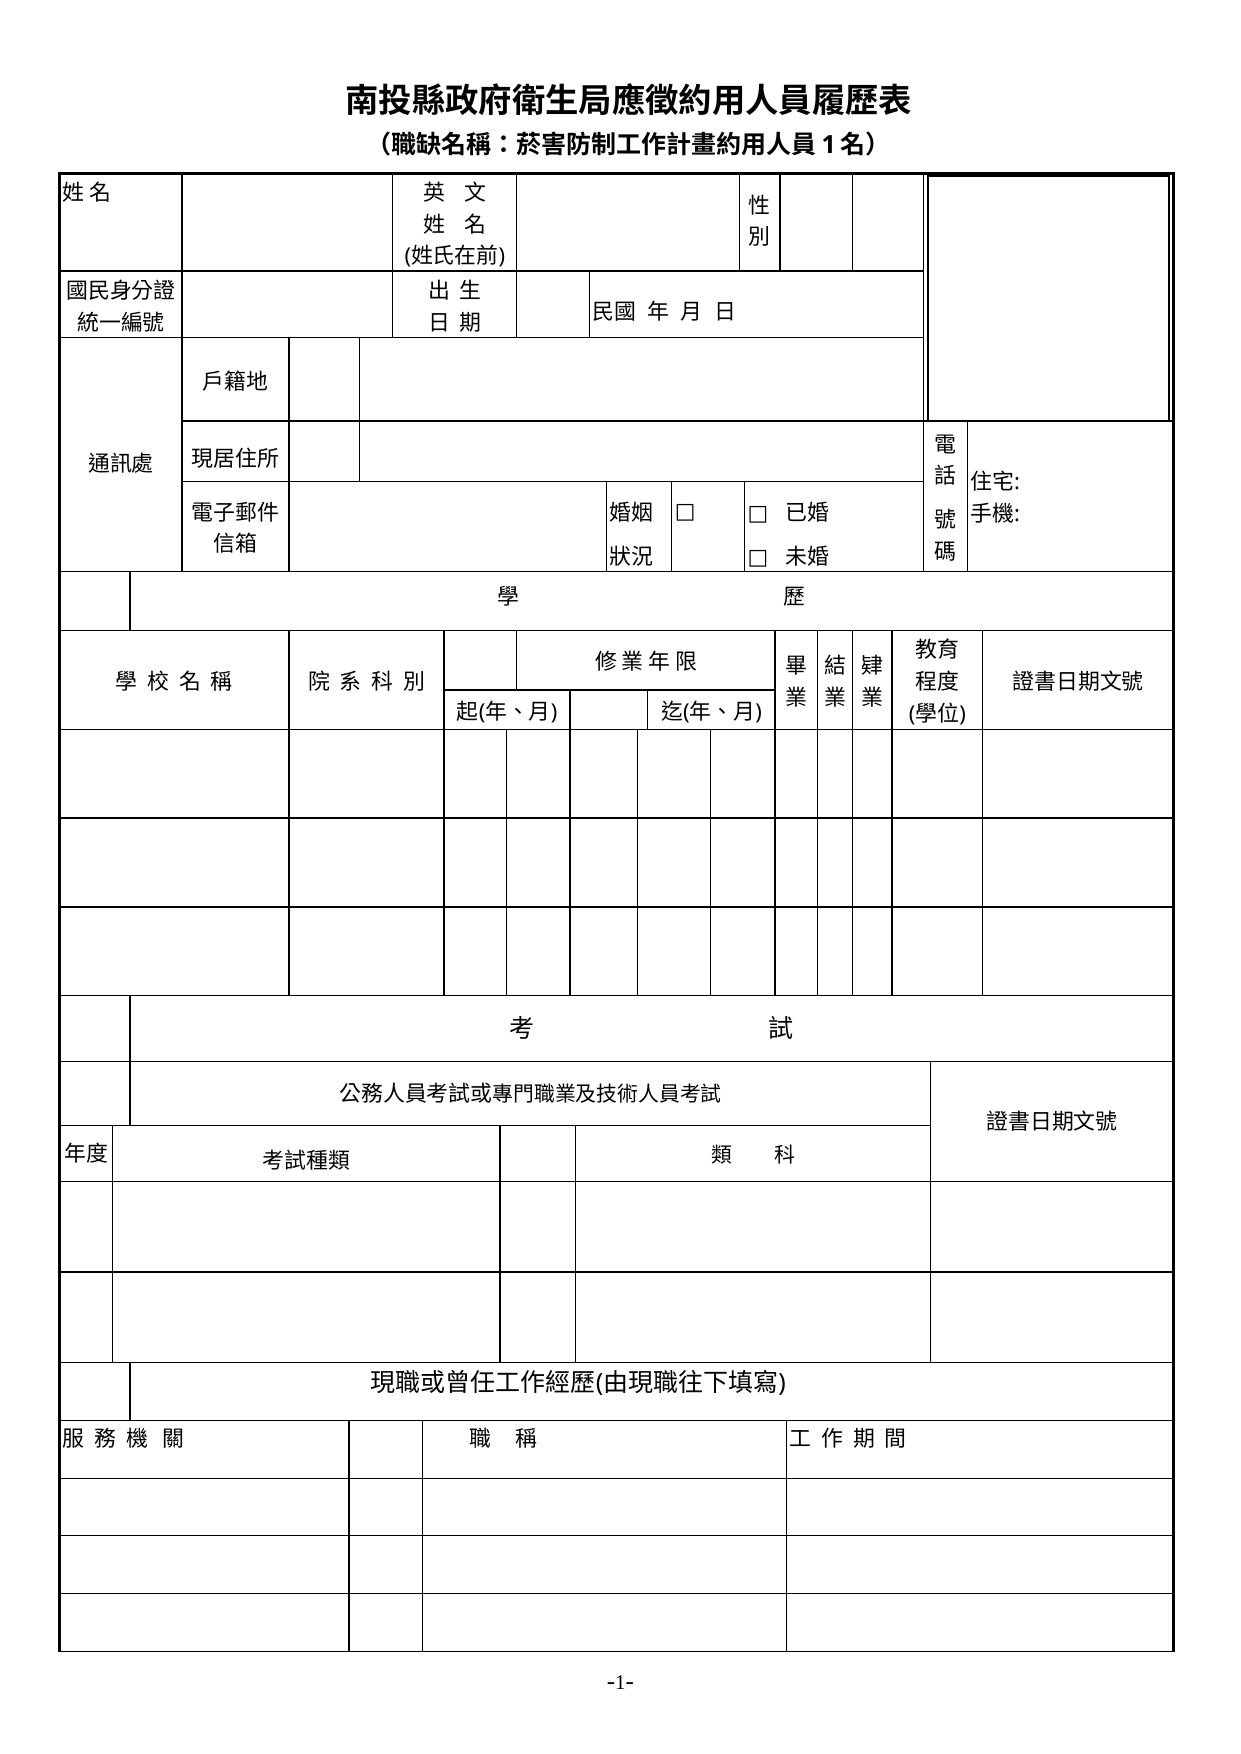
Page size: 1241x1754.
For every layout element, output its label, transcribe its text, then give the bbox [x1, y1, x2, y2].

table_cell 年度 [61, 1126, 112, 1181]
table_cell [1175, 817, 1181, 906]
table_cell [983, 819, 1172, 906]
table_cell [360, 422, 923, 481]
table_cell 服 務 機 關 [61, 1421, 348, 1477]
table_cell [818, 730, 852, 817]
table_cell [787, 1594, 1172, 1651]
table_cell [893, 908, 982, 994]
table_cell [1175, 729, 1181, 817]
table_cell 電子郵件 信箱 [183, 482, 288, 571]
table_cell [1175, 420, 1181, 481]
table_header [517, 175, 739, 270]
table_cell [445, 819, 506, 906]
table_cell 公務人員考試或專門職業及技術人員考試 [131, 1062, 930, 1125]
table_cell [576, 1182, 930, 1271]
table_cell [290, 338, 359, 420]
table_cell [672, 482, 744, 571]
table_cell 學 校 名 稱 [61, 631, 288, 729]
table_cell [445, 631, 516, 689]
table_header 性別 [740, 175, 779, 270]
table_cell [445, 908, 506, 994]
table_cell [360, 338, 923, 420]
table_header [952, 177, 1147, 420]
table_cell [423, 1479, 786, 1535]
table_cell [61, 1479, 348, 1535]
table_cell [711, 730, 774, 817]
table_cell [853, 819, 891, 906]
table_cell [61, 1363, 129, 1420]
table_cell [571, 691, 647, 729]
table_cell [350, 1536, 422, 1593]
table_cell [501, 1273, 575, 1362]
table_header [853, 175, 923, 270]
table_cell [776, 819, 817, 906]
table_header [781, 175, 852, 270]
table_cell 出 生 日 期 [393, 272, 516, 337]
table_cell [638, 819, 710, 906]
table_cell 教育 程度 (學位) [893, 631, 982, 729]
table_cell [1175, 1181, 1181, 1271]
table_cell [1175, 1535, 1181, 1593]
table_cell 證書日期文號 [931, 1062, 1172, 1181]
table_cell [1175, 337, 1181, 420]
table_cell [113, 1182, 499, 1271]
table_cell [571, 730, 637, 817]
table_cell 電話 號碼 [924, 422, 967, 571]
table_cell [893, 730, 982, 817]
table_cell [853, 908, 891, 994]
table_header [929, 177, 952, 420]
table_cell 工 作 期 間 [787, 1421, 1172, 1477]
table_cell 現職或曾任工作經歷(由現職往下填寫) [131, 1363, 1172, 1420]
table_cell [290, 819, 443, 906]
table_cell 已婚 未婚 [745, 482, 923, 571]
table_cell [1175, 270, 1181, 337]
table_cell 現居住所 [183, 422, 288, 481]
table_cell [638, 730, 710, 817]
table_cell [501, 1126, 575, 1181]
table_cell [711, 819, 774, 906]
table_cell 證書日期文號 [983, 631, 1172, 729]
table_cell [931, 1182, 1172, 1271]
text 南投縣政府衛生局應徵約用人員履歷表 [76, 89, 1181, 118]
table_cell [290, 482, 606, 571]
table_cell [1175, 630, 1181, 689]
table_cell [423, 1536, 786, 1593]
table_cell [61, 996, 129, 1061]
table_cell [776, 730, 817, 817]
table_cell [1175, 689, 1181, 729]
table_cell [350, 1479, 422, 1535]
table_cell [507, 819, 569, 906]
table_cell 考試種類 [113, 1126, 499, 1181]
table_cell [571, 908, 637, 994]
table_cell [61, 730, 288, 817]
text （職缺名稱：菸害防制工作計畫約用人員1名） [76, 130, 1181, 159]
table_cell [638, 908, 710, 994]
table_cell [61, 1273, 112, 1362]
table_cell [445, 730, 506, 817]
table_header [183, 175, 392, 270]
table_cell [1175, 1420, 1181, 1477]
table_cell [507, 908, 569, 994]
table_cell [61, 1594, 348, 1651]
table_header [1175, 172, 1181, 270]
table_cell [350, 1594, 422, 1651]
table_cell [1175, 1061, 1181, 1125]
table_cell [1175, 1593, 1181, 1651]
table_cell [61, 572, 129, 630]
table_cell [983, 730, 1172, 817]
table_cell [818, 908, 852, 994]
table_cell [853, 730, 891, 817]
table_cell [1175, 481, 1181, 571]
table_cell [501, 1182, 575, 1271]
table_cell [290, 422, 359, 481]
table_cell 畢業 [776, 631, 817, 729]
table_cell 院 系 科 別 [290, 631, 443, 729]
table_cell [350, 1421, 422, 1477]
table_cell [61, 819, 288, 906]
table_cell 住宅: 手機: [968, 422, 1172, 571]
table_cell 國民身分證統一編號 [61, 272, 181, 337]
table_cell 修 業 年 限 [517, 631, 774, 689]
table_cell [1175, 995, 1181, 1061]
table_cell [931, 1273, 1172, 1362]
table_cell [787, 1536, 1172, 1593]
table_cell [711, 908, 774, 994]
table_cell 結業 [818, 631, 852, 729]
table_cell [1175, 1478, 1181, 1535]
table_cell [61, 908, 288, 994]
table_cell [113, 1273, 499, 1362]
table_cell [507, 730, 569, 817]
table_cell [818, 819, 852, 906]
table_cell [776, 908, 817, 994]
table_header 英 文 姓 名 (姓氏在前) [393, 175, 516, 270]
table_cell 考 試 [131, 996, 1172, 1061]
table_cell [787, 1479, 1172, 1535]
table_cell 職 稱 [423, 1421, 786, 1477]
table_cell [61, 1536, 348, 1593]
table_cell 學 歷 [131, 572, 1172, 630]
table_cell [893, 819, 982, 906]
table_header 姓 名 [61, 175, 181, 270]
table_cell [517, 272, 589, 337]
table_cell 肄業 [853, 631, 891, 729]
table_cell 通訊處 [61, 338, 181, 571]
table_cell [1175, 906, 1181, 994]
table_header [1147, 177, 1168, 420]
table_cell [61, 1062, 129, 1125]
table_cell [571, 819, 637, 906]
table_cell [423, 1594, 786, 1651]
table_cell 民國 年 月 日 [590, 272, 923, 337]
table_cell [290, 730, 443, 817]
table_cell [290, 908, 443, 994]
table_cell 起(年、月) [445, 691, 569, 729]
table_cell [983, 908, 1172, 994]
table_cell [1175, 1125, 1181, 1181]
table_cell 迄(年、月) [648, 691, 774, 729]
table_cell 戶籍地 [183, 338, 288, 420]
table_cell [1175, 571, 1181, 630]
table_cell [183, 272, 392, 337]
table_cell [576, 1273, 930, 1362]
table_cell 婚姻 狀況 [607, 482, 671, 571]
table_cell [61, 1182, 112, 1271]
table_cell [1175, 1362, 1181, 1420]
table_cell 類 科 [576, 1126, 930, 1181]
table_cell [1175, 1271, 1181, 1362]
